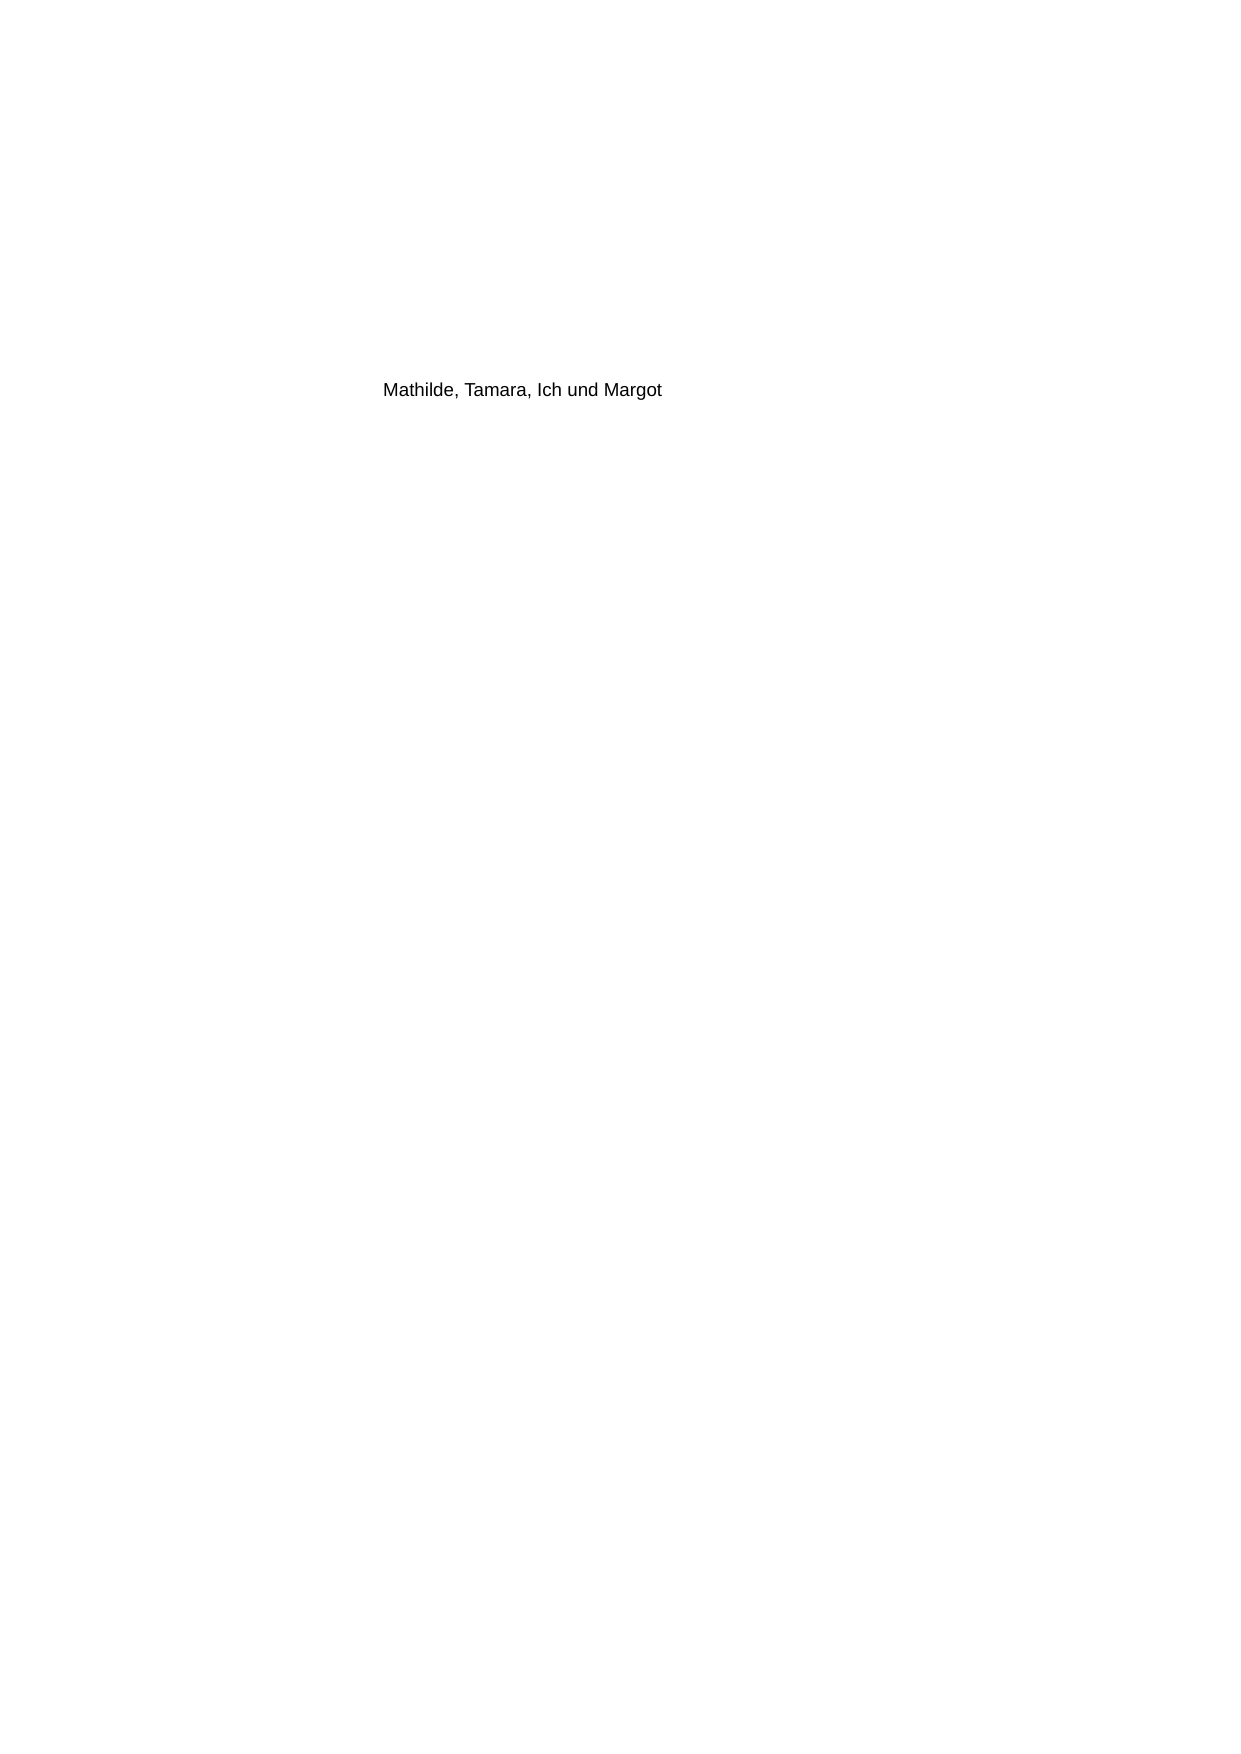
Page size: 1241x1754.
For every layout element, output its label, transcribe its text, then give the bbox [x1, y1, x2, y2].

text Mathilde, Tamara, Ich und Margot [118, 379, 1122, 401]
